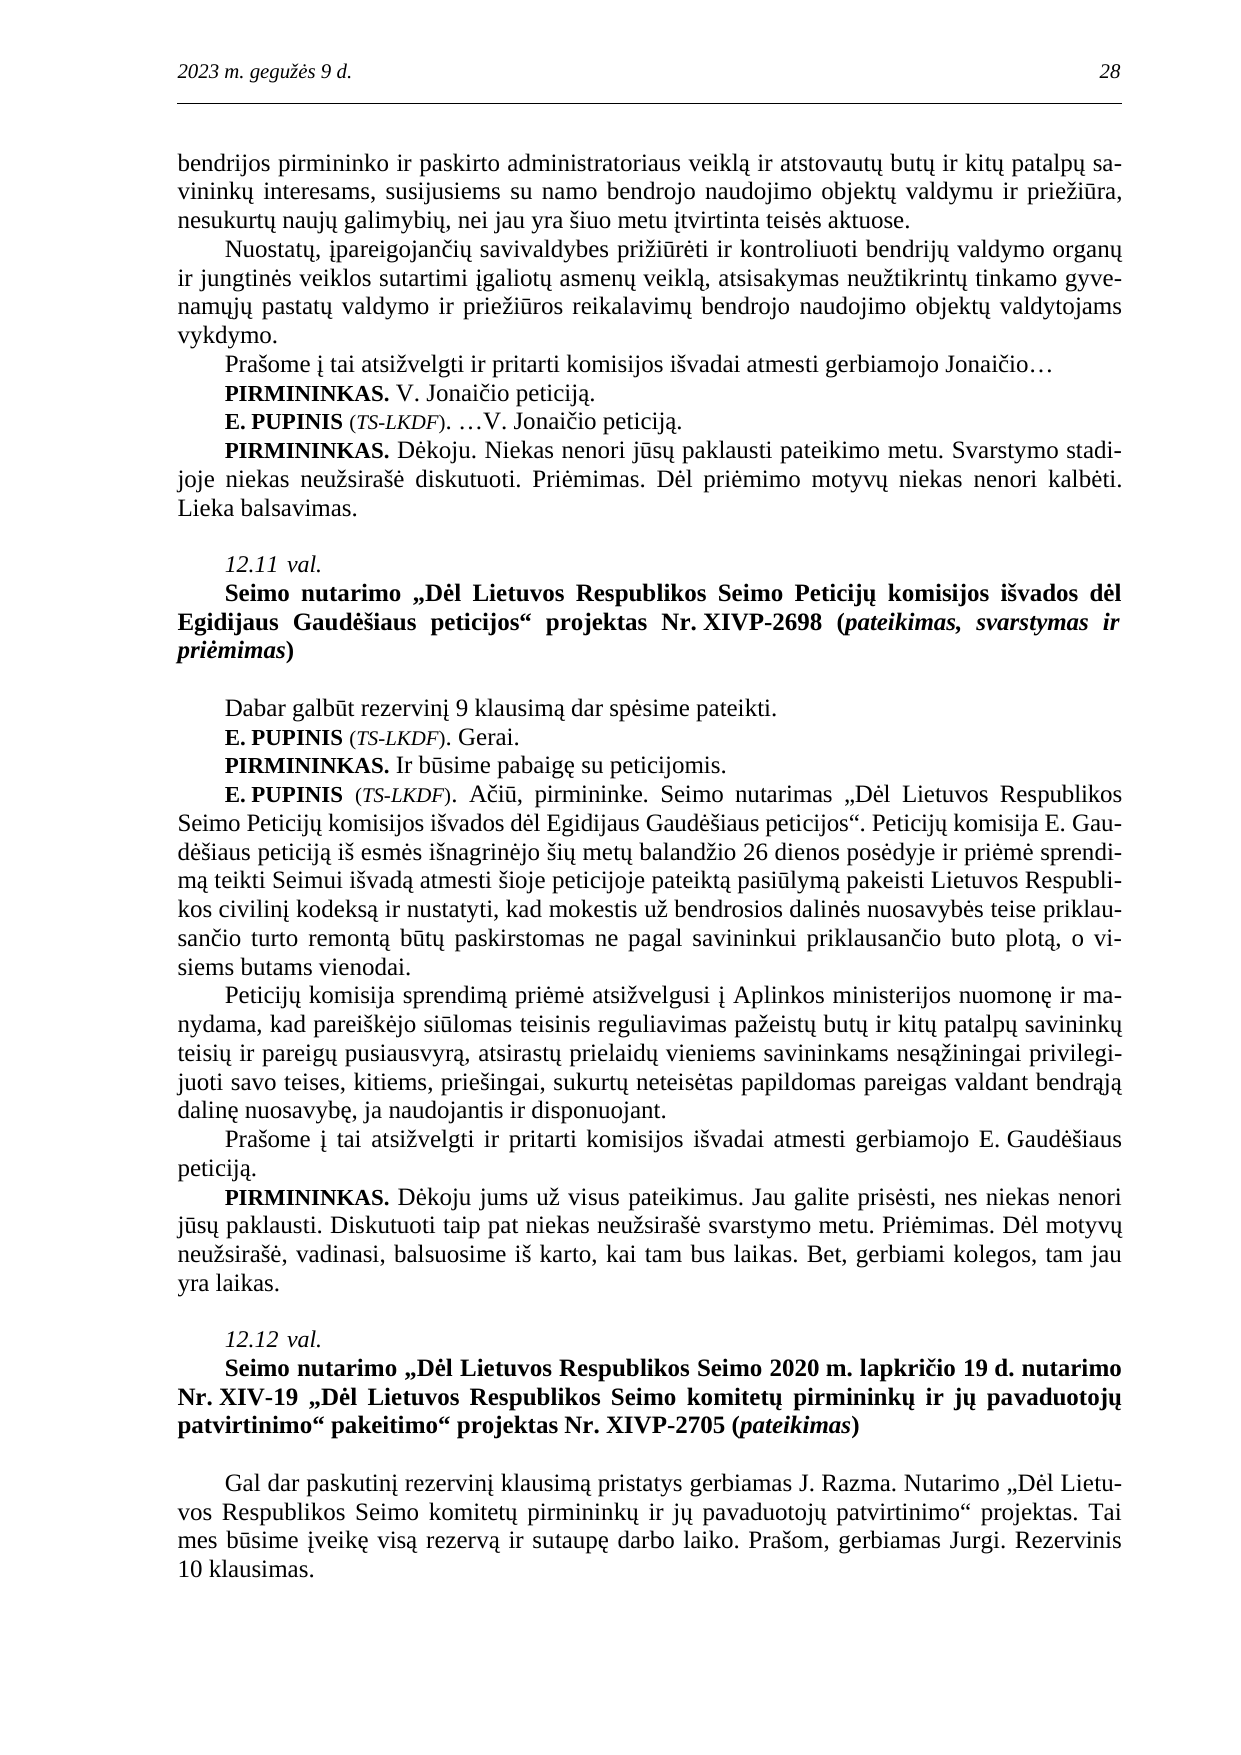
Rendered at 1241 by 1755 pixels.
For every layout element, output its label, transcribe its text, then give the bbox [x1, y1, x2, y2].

text Sei­mo nu­ta­ri­mo „Dėl Lie­tu­vos Res­pub­li­kos Sei­mo 2020 m. lap­kri­čio 19 d. nu­ta­ri­mo Nr. XIV-19 „Dėl Lie­tu­vos Res­pub­li­kos Sei­mo ko­mi­te­tų pir­mi­nin­kų ir jų pa­va­duo­to­jų pa­tvir­ti­ni­mo“ pa­kei­ti­mo“ pro­jek­tas Nr. XIVP-2705 (pa­tei­ki­mas) [177, 1353, 1122, 1439]
text Gal dar pas­ku­ti­nį re­zer­vi­nį klau­si­mą pri­sta­tys ger­bia­mas J. Raz­ma. Nu­ta­ri­mo „Dėl Lie­tu­vos Res­pub­li­kos Sei­mo ko­mi­te­tų pir­mi­nin­kų ir jų pa­va­duo­to­jų pa­tvir­ti­ni­mo“ pro­jek­tas. Tai mes bū­si­me įvei­kę vi­są re­zer­vą ir su­tau­pę dar­bo lai­ko. Pra­šom, ger­bia­mas Jur­gi. Re­zer­vi­nis 10 klau­si­mas. [177, 1468, 1122, 1583]
text PIRMININKAS. Ir bū­si­me pa­bai­gę su pe­ti­ci­jo­mis. [177, 750, 1122, 779]
text E. PUPINIS (TS-LKDF). Ge­rai. [177, 722, 1122, 750]
text E. PUPINIS (TS-LKDF). …V. Jo­nai­čio pe­ti­ci­ją. [177, 406, 1122, 435]
text Da­bar gal­būt re­zer­vi­nį 9 klau­si­mą dar spė­si­me pa­teik­ti. [177, 693, 1122, 722]
text PIRMININKAS. Dė­ko­ju jums už vi­sus pa­tei­ki­mus. Jau ga­li­te pri­sės­ti, nes nie­kas ne­no­ri jū­sų pa­klaus­ti. Dis­ku­tuo­ti taip pat nie­kas ne­už­si­ra­šė svars­ty­mo me­tu. Pri­ėmi­mas. Dėl mo­ty­vų ne­už­si­ra­šė, va­di­na­si, bal­suo­si­me iš kar­to, kai tam bus lai­kas. Bet, ger­bia­mi ko­le­gos, tam jau yra lai­kas. [177, 1182, 1122, 1297]
text E. PUPINIS (TS-LKDF). Ačiū, pir­mi­nin­ke. Sei­mo nu­ta­ri­mas „Dėl Lie­tu­vos Res­pub­li­kos Sei­mo Pe­ti­ci­jų ko­mi­si­jos iš­va­dos dėl Egi­di­jaus Gau­dė­šiaus pe­ti­ci­jos“. Pe­ti­ci­jų ko­mi­si­ja E. Gau­dė­šiaus pe­ti­ci­ją iš es­mės iš­nag­ri­nė­jo šių me­tų ba­lan­džio 26 die­nos po­sė­dy­je ir pri­ėmė spren­di­mą teik­ti Sei­mui iš­va­dą at­mes­ti šio­je pe­ti­ci­jo­je pa­teik­tą pa­siū­ly­mą pa­keis­ti Lie­tu­vos Res­pub­li­kos ci­vi­li­nį ko­dek­są ir nu­sta­ty­ti, kad mo­kes­tis už ben­dro­sios da­li­nės nuo­sa­vy­bės tei­se pri­klau­san­čio tur­to re­mon­tą bū­tų pa­skirs­to­mas ne pa­gal sa­vi­nin­kui pri­klau­san­čio bu­to plo­tą, o vi­siems bu­tams vie­no­dai. [177, 779, 1122, 980]
text PIRMININKAS. V. Jo­nai­čio pe­ti­ci­ją. [177, 378, 1122, 406]
text ben­dri­jos pir­mi­nin­ko ir pa­skir­to ad­mi­nist­ra­to­riaus veik­lą ir at­sto­vau­tų bu­tų ir ki­tų pa­tal­pų sa­vi­nin­kų in­te­re­sams, su­si­ju­siems su na­mo ben­dro­jo nau­do­ji­mo ob­jek­tų val­dy­mu ir prie­žiū­ra, ne­su­kur­tų nau­jų ga­li­my­bių, nei jau yra šiuo me­tu įtvir­tin­ta tei­sės ak­tuo­se. [177, 148, 1122, 234]
text Sei­mo nu­ta­ri­mo „Dėl Lie­tu­vos Res­pub­li­kos Sei­mo Pe­ti­ci­jų ko­mi­si­jos iš­va­dos dėl Egi­di­jaus Gau­dė­šiaus pe­ti­ci­jos“ pro­jek­tas Nr. XIVP-2698 (pa­tei­ki­mas, svars­ty­mas ir priėmi­mas) [177, 578, 1122, 664]
text 12.11 val. [224, 550, 1122, 578]
text 12.12 val. [224, 1325, 1122, 1353]
text Pra­šo­me į tai at­si­žvelg­ti ir pri­tar­ti ko­mi­si­jos iš­va­dai at­mes­ti ger­bia­mo­jo Jo­nai­čio… [177, 349, 1122, 378]
text Nuo­sta­tų, įpa­rei­go­jan­čių sa­vi­val­dy­bes pri­žiū­rė­ti ir kon­tro­liuo­ti ben­dri­jų val­dy­mo or­ga­nų ir jung­ti­nės veik­los su­tar­ti­mi įga­lio­tų as­me­nų veik­lą, at­si­sa­ky­mas ne­už­tik­rin­tų tin­ka­mo gy­ve­na­mų­jų pa­sta­tų val­dy­mo ir prie­žiū­ros rei­ka­la­vi­mų ben­dro­jo nau­do­ji­mo ob­jek­tų val­dy­to­jams vyk­dy­mo. [177, 234, 1122, 349]
text PIRMININKAS. Dė­ko­ju. Nie­kas ne­no­ri jū­sų pa­klaus­ti pa­tei­ki­mo me­tu. Svars­ty­mo sta­di­jo­je nie­kas ne­už­si­ra­šė dis­ku­tuo­ti. Pri­ėmi­mas. Dėl pri­ėmi­mo mo­ty­vų nie­kas ne­no­ri kal­bė­ti. Lie­ka bal­sa­vi­mas. [177, 435, 1122, 521]
text Pra­šo­me į tai at­si­žvelg­ti ir pri­tar­ti ko­mi­si­jos iš­va­dai at­mes­ti ger­bia­mo­jo E. Gau­dė­šiaus pe­ti­ci­ją. [177, 1124, 1122, 1182]
text Pe­ti­ci­jų ko­mi­si­ja spren­di­mą pri­ėmė at­si­žvel­gu­si į Ap­lin­kos mi­nis­te­ri­jos nuo­mo­nę ir ma­ny­da­ma, kad pa­reiš­kė­jo siū­lo­mas tei­si­nis re­gu­lia­vi­mas pa­žeis­tų bu­tų ir ki­tų pa­tal­pų sa­vi­nin­kų tei­sių ir pa­rei­gų pu­siau­svy­rą, at­si­ras­tų prie­lai­dų vie­niems sa­vi­nin­kams ne­są­ži­nin­gai pri­vi­le­gi­juo­ti sa­vo tei­ses, ki­tiems, prie­šin­gai, su­kur­tų ne­tei­sė­tas pa­pil­do­mas pa­rei­gas val­dant ben­drą­ją da­li­nę nuo­sa­vy­bę, ja nau­do­jan­tis ir dis­po­nuo­jant. [177, 980, 1122, 1124]
